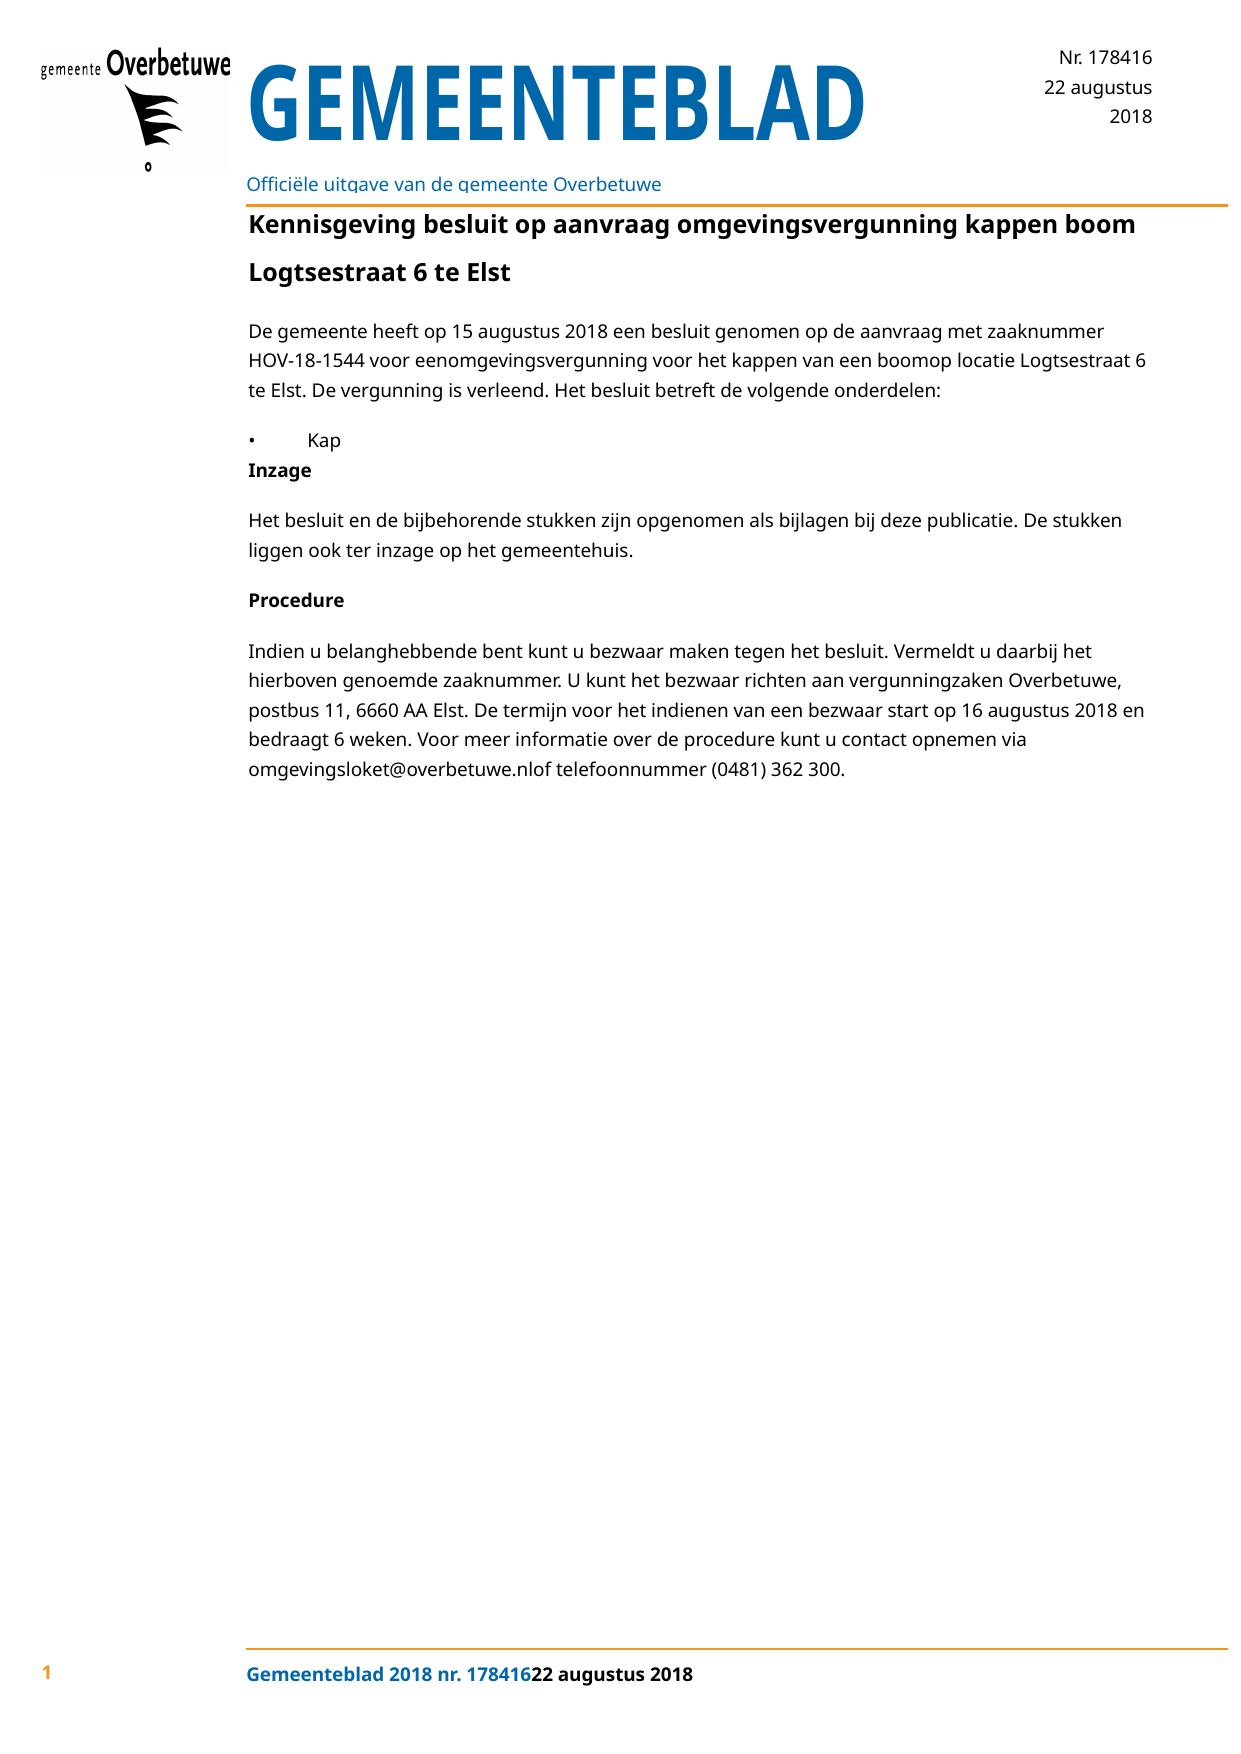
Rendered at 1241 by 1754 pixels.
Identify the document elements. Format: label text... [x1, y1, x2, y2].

text Inzage [248, 457, 1152, 483]
text Kennisgeving besluit op aanvraag omgevingsvergunning kappen boom Logtsestraat 6 te Elst [248, 207, 1152, 288]
text Indien u belanghebbende bent kunt u bezwaar maken tegen het besluit. Vermeldt u daarbij het hierboven genoemde zaaknummer. U kunt het bezwaar richten aan vergunningzaken Overbetuwe, postbus 11, 6660 AA Elst. De termijn voor het indienen van een bezwaar start op 16 augustus 2018 en bedraagt 6 weken. Voor meer informatie over de procedure kunt u contact opnemen via omgevingsloket@overbetuwe.nlof telefoonnummer (0481) 362 300. [248, 638, 1152, 782]
picture [41, 47, 231, 172]
list Kap [248, 427, 1152, 453]
text Het besluit en de bijbehorende stukken zijn opgenomen als bijlagen bij deze publicatie. De stukken liggen ook ter inzage op het gemeentehuis. [248, 507, 1152, 563]
text Procedure [248, 587, 1152, 613]
text De gemeente heeft op 15 augustus 2018 een besluit genomen op de aanvraag met zaaknummer HOV-18-1544 voor eenomgevingsvergunning voor het kappen van een boomop locatie Logtsestraat 6 te Elst. De vergunning is verleend. Het besluit betreft de volgende onderdelen: [248, 318, 1152, 403]
